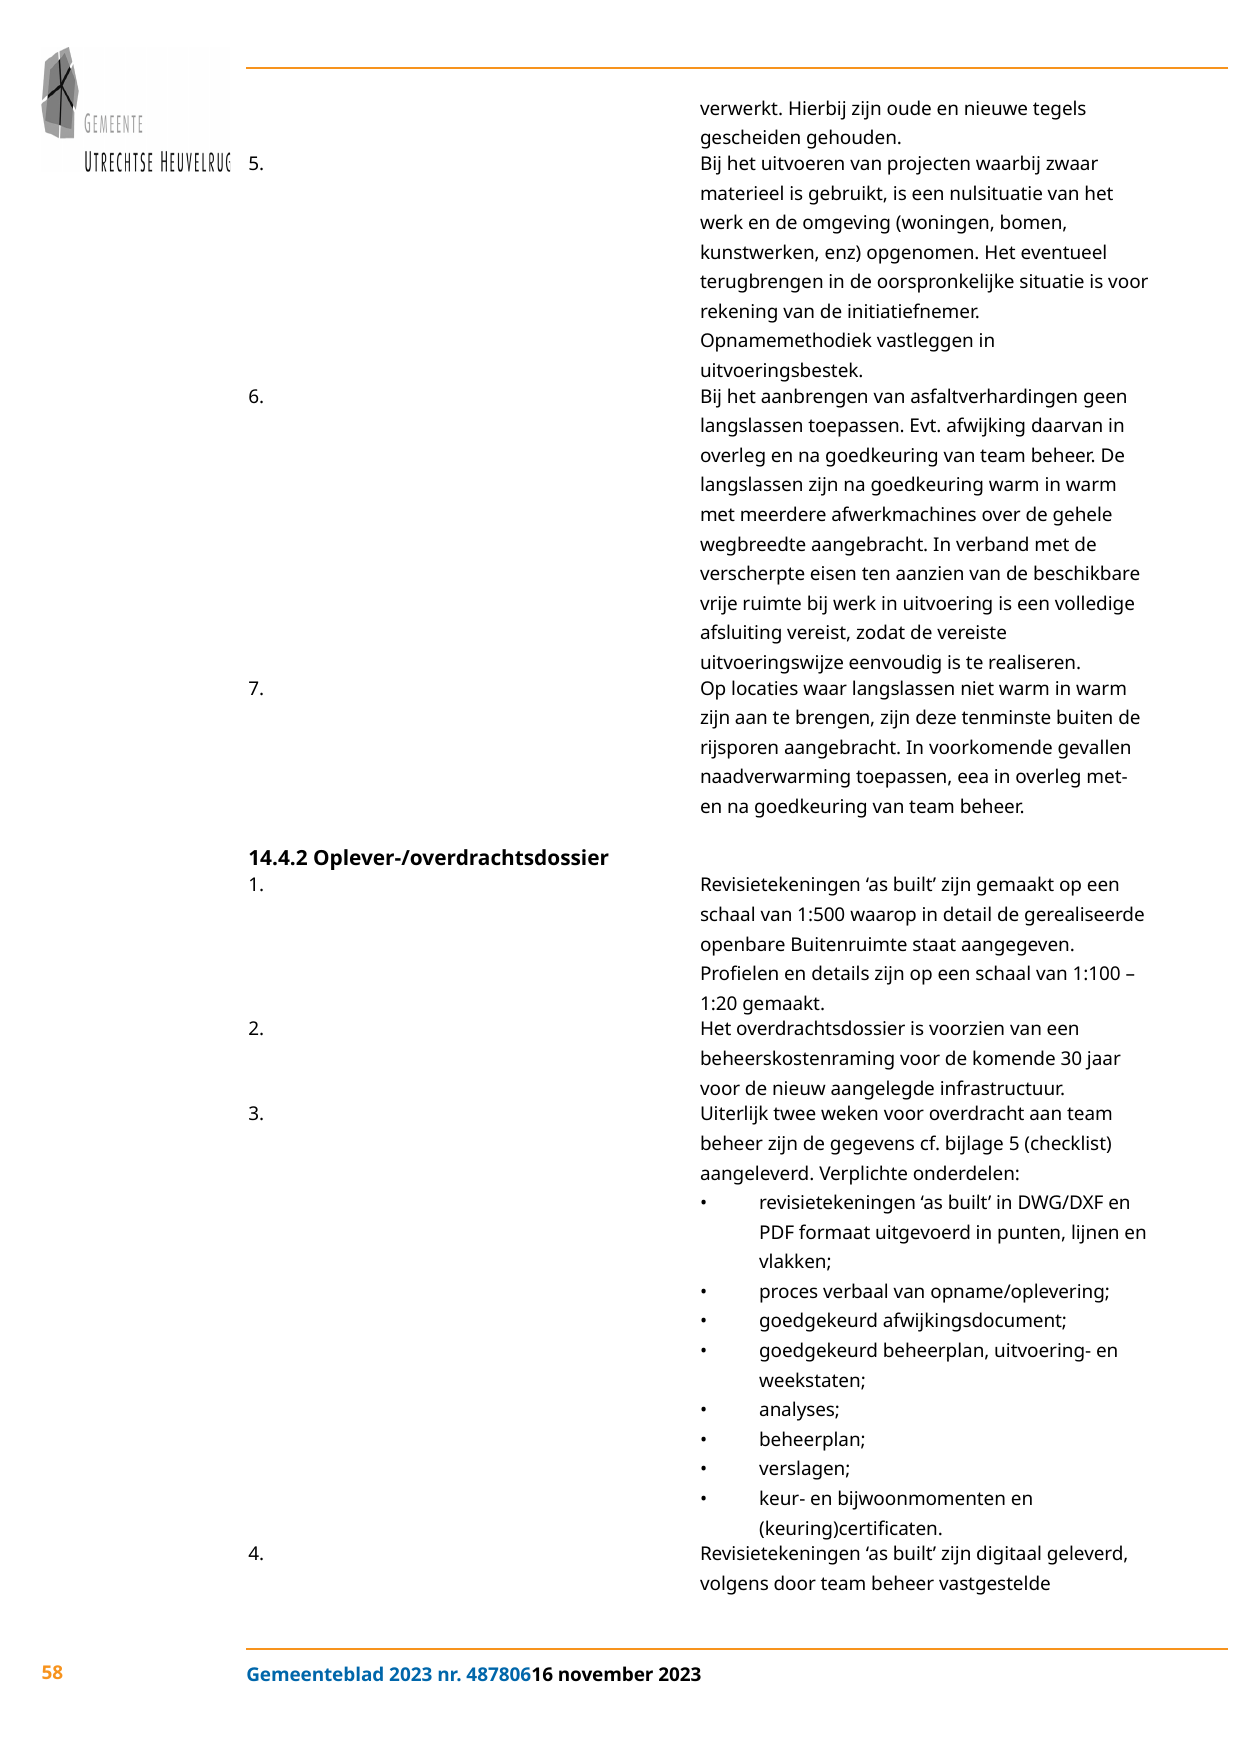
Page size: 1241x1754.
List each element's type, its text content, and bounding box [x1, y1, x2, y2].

text 14.4.2 Oplever-/overdrachtsdossier [248, 843, 1152, 871]
table_cell Uiterlijk twee weken voor overdracht aan team beheer zijn de gegevens cf. bijlage 5 (checklist) aangeleverd. Verplichte onderdelen: revisietekeningen ‘as built’ in DWG/DXF en PDF formaat uitgevoerd in punten, lijnen en vlakken; proces verbaal van opname/oplevering; goedgekeurd afwijkingsdocument; goedgekeurd beheerplan, uitvoering- en weekstaten; analyses; beheerplan; verslagen; keur- en bijwoonmomenten en (keuring)certificaten. [700, 1101, 1152, 1540]
picture [41, 47, 231, 172]
table_cell Het overdrachtsdossier is voorzien van een beheerskostenraming voor de komende 30 jaar voor de nieuw aangelegde infrastructuur. [700, 1016, 1152, 1101]
table_cell Bij het aanbrengen van asfaltverhardingen geen langslassen toepassen. Evt. afwijking daarvan in overleg en na goedkeuring van team beheer. De langslassen zijn na goedkeuring warm in warm met meerdere afwerkmachines over de gehele wegbreedte aangebracht. In verband met de verscherpte eisen ten aanzien van de beschikbare vrije ruimte bij werk in uitvoering is een volledige afsluiting vereist, zodat de vereiste uitvoeringswijze eenvoudig is te realiseren. [700, 383, 1152, 675]
table_cell 4. [248, 1540, 700, 1596]
table_cell Op locaties waar langslassen niet warm in warm zijn aan te brengen, zijn deze tenminste buiten de rijsporen aangebracht. In voorkomende gevallen naadverwarming toepassen, eea in overleg met- en na goedkeuring van team beheer. [700, 675, 1152, 819]
table_cell verwerkt. Hierbij zijn oude en nieuwe tegels gescheiden gehouden. [700, 95, 1152, 150]
table_cell Bij het uitvoeren van projecten waarbij zwaar materieel is gebruikt, is een nulsituatie van het werk en de omgeving (woningen, bomen, kunstwerken, enz) opgenomen. Het eventueel terugbrengen in de oorspronkelijke situatie is voor rekening van de initiatiefnemer. Opnamemethodiek vastleggen in uitvoeringsbestek. [700, 150, 1152, 383]
table_header Revisietekeningen ‘as built’ zijn gemaakt op een schaal van 1:500 waarop in detail de gerealiseerde openbare Buitenruimte staat aangegeven. Profielen en details zijn op een schaal van 1:100 – 1:20 gemaakt. [700, 872, 1152, 1016]
table_cell 3. [248, 1101, 700, 1540]
table_cell [248, 95, 700, 150]
table_cell 5. [248, 150, 700, 383]
table_cell 2. [248, 1016, 700, 1101]
table_cell 7. [248, 675, 700, 819]
table_header 1. [248, 872, 700, 1016]
table_cell 6. [248, 383, 700, 675]
table_cell Revisietekeningen ‘as built’ zijn digitaal geleverd, volgens door team beheer vastgestelde [700, 1540, 1152, 1596]
